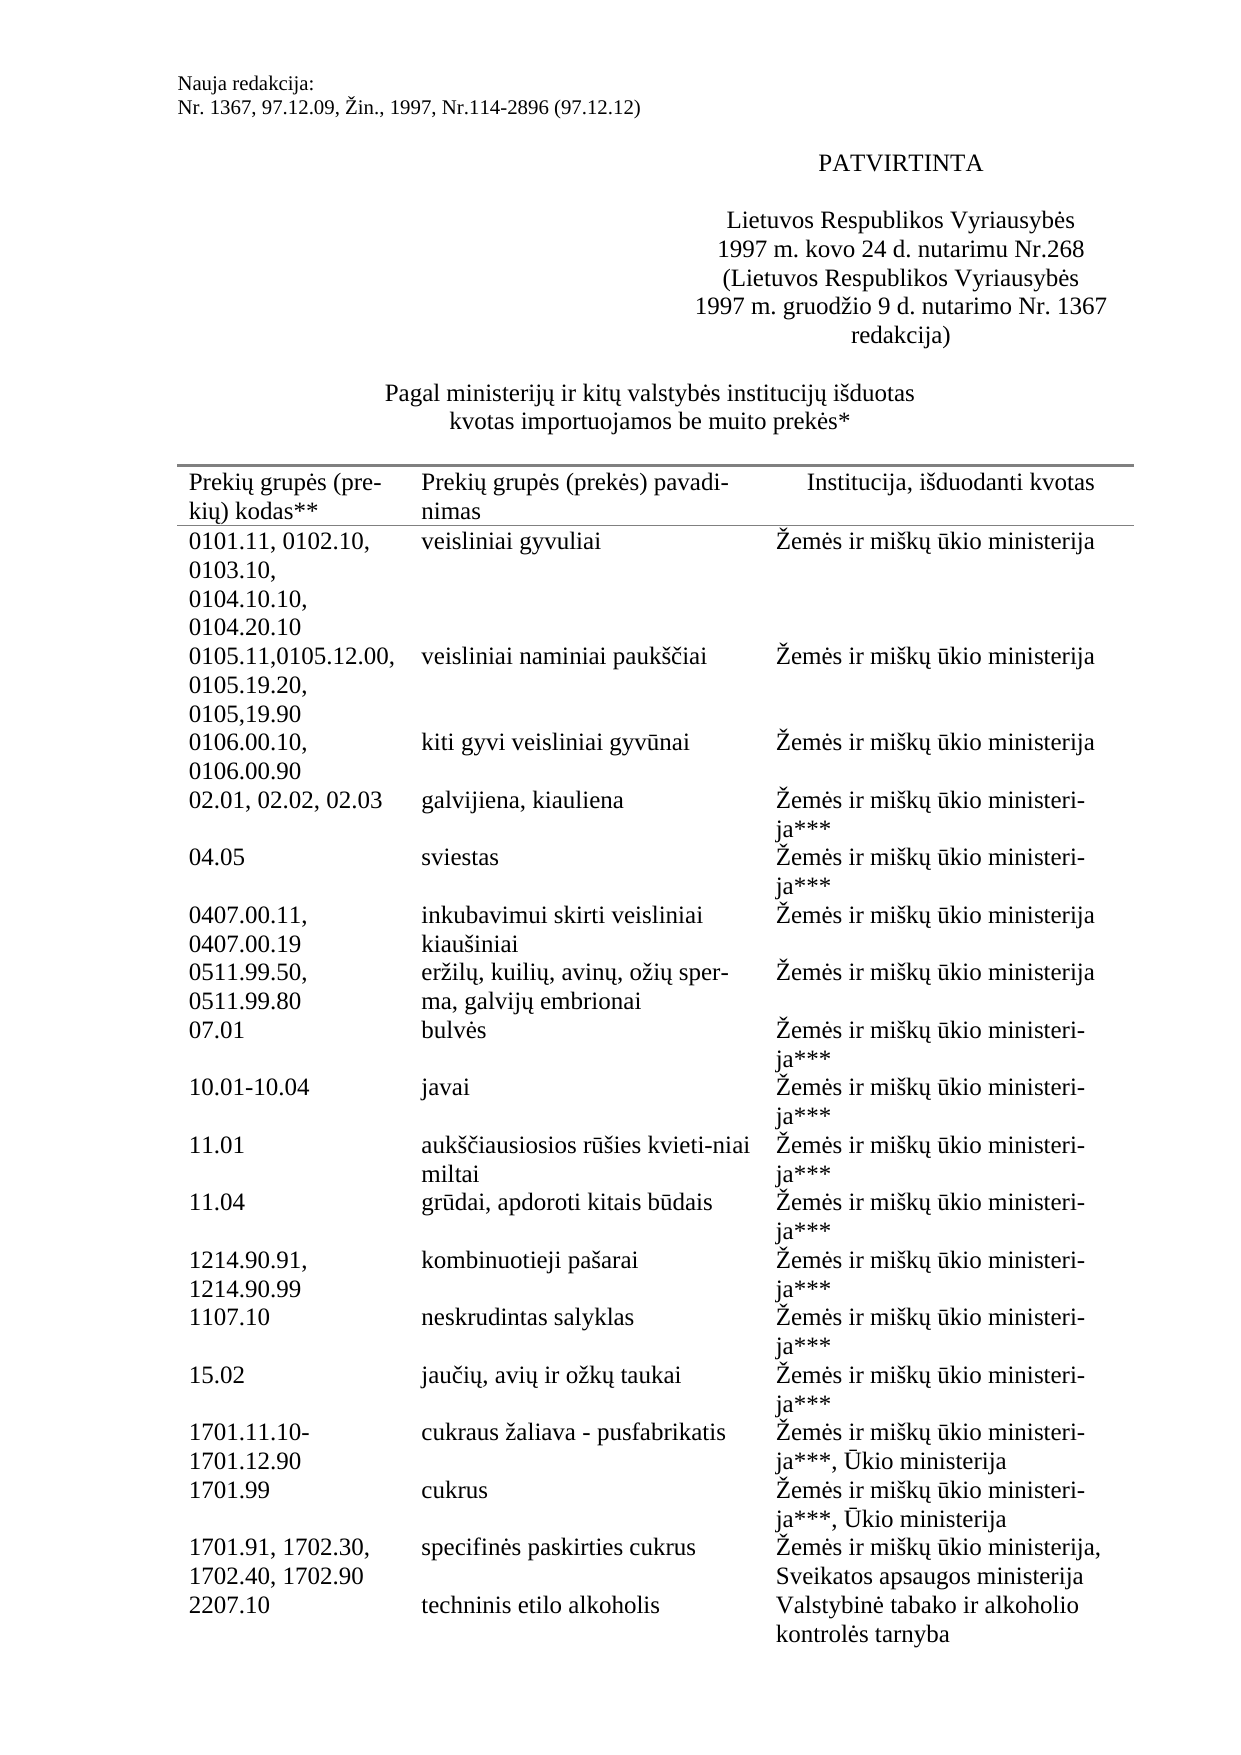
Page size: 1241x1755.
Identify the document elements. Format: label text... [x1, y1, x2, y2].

table_cell 04.05 [177, 843, 410, 900]
table_cell Žemės ir miškų ūkio ministerija [764, 526, 1133, 641]
table_cell kiti gyvi veisliniai gyvūnai [410, 728, 764, 785]
table_cell 0106.00.10, 0106.00.90 [177, 728, 410, 785]
table_header Prekių grupės (pre-kių) kodas** [177, 467, 410, 524]
text 1997 m. gruodžio 9 d. nutarimo Nr. 1367 [679, 291, 1122, 320]
table_cell veisliniai gyvuliai [410, 526, 764, 641]
table_cell aukščiausiosios rūšies kvieti-niai miltai [410, 1130, 764, 1187]
table_cell Žemės ir miškų ūkio ministeri-ja***, Ūkio ministerija [764, 1418, 1133, 1475]
table_cell jaučių, avių ir ožkų taukai [410, 1360, 764, 1417]
text 1997 m. kovo 24 d. nutarimu Nr.268 [679, 234, 1122, 263]
table_cell Žemės ir miškų ūkio ministeri-ja***, Ūkio ministerija [764, 1475, 1133, 1532]
table_header Prekių grupės (prekės) pavadi-nimas [410, 467, 764, 524]
table_cell Žemės ir miškų ūkio ministerija [764, 641, 1133, 727]
table_cell 11.01 [177, 1130, 410, 1187]
table_cell 1701.11.10- 1701.12.90 [177, 1418, 410, 1475]
table_cell 1214.90.91, 1214.90.99 [177, 1245, 410, 1302]
table_cell 11.04 [177, 1188, 410, 1245]
text Nr. 1367, 97.12.09, Žin., 1997, Nr.114-2896 (97.12.12) [177, 95, 1122, 119]
table_cell Žemės ir miškų ūkio ministeri-ja*** [764, 843, 1133, 900]
table_cell veisliniai naminiai paukščiai [410, 641, 764, 727]
table_cell eržilų, kuilių, avinų, ožių sper-ma, galvijų embrionai [410, 958, 764, 1015]
table_cell 0511.99.50, 0511.99.80 [177, 958, 410, 1015]
table_cell 2207.10 [177, 1590, 410, 1647]
table_cell Valstybinė tabako ir alkoholio kontrolės tarnyba [764, 1590, 1133, 1647]
table_cell Žemės ir miškų ūkio ministerija, Sveikatos apsaugos ministerija [764, 1533, 1133, 1590]
table_cell bulvės [410, 1015, 764, 1072]
table_cell Žemės ir miškų ūkio ministeri-ja*** [764, 1245, 1133, 1302]
table_cell 0407.00.11, 0407.00.19 [177, 900, 410, 957]
table_cell 10.01-10.04 [177, 1073, 410, 1130]
table_cell Žemės ir miškų ūkio ministeri-ja*** [764, 1303, 1133, 1360]
table_cell specifinės paskirties cukrus [410, 1533, 764, 1590]
table_cell Žemės ir miškų ūkio ministeri-ja*** [764, 785, 1133, 842]
table_cell 1701.99 [177, 1475, 410, 1532]
table_cell cukrus [410, 1475, 764, 1532]
table_cell galvijiena, kiauliena [410, 785, 764, 842]
table_cell 0101.11, 0102.10, 0103.10, 0104.10.10, 0104.20.10 [177, 526, 410, 641]
table_cell cukraus žaliava - pusfabrikatis [410, 1418, 764, 1475]
text redakcija) [679, 320, 1122, 349]
text Lietuvos Respublikos Vyriausybės [679, 205, 1122, 234]
table_cell grūdai, apdoroti kitais būdais [410, 1188, 764, 1245]
table_cell sviestas [410, 843, 764, 900]
table_cell techninis etilo alkoholis [410, 1590, 764, 1647]
text Pagal ministerijų ir kitų valstybės institucijų išduotas [177, 378, 1122, 406]
table_cell Žemės ir miškų ūkio ministerija [764, 900, 1133, 957]
table_cell Žemės ir miškų ūkio ministeri-ja*** [764, 1130, 1133, 1187]
table_cell 1107.10 [177, 1303, 410, 1360]
table_cell 07.01 [177, 1015, 410, 1072]
table_cell Žemės ir miškų ūkio ministeri-ja*** [764, 1073, 1133, 1130]
text (Lietuvos Respublikos Vyriausybės [679, 263, 1122, 291]
table_cell Žemės ir miškų ūkio ministeri-ja*** [764, 1015, 1133, 1072]
table_header Institucija, išduodanti kvotas [764, 467, 1133, 524]
table_cell javai [410, 1073, 764, 1130]
text kvotas importuojamos be muito prekės* [177, 406, 1122, 435]
table_cell 02.01, 02.02, 02.03 [177, 785, 410, 842]
table_cell Žemės ir miškų ūkio ministeri-ja*** [764, 1188, 1133, 1245]
text PATVIRTINTA [679, 148, 1122, 176]
table_cell kombinuotieji pašarai [410, 1245, 764, 1302]
table_cell Žemės ir miškų ūkio ministerija [764, 958, 1133, 1015]
table_cell neskrudintas salyklas [410, 1303, 764, 1360]
text Nauja redakcija: [177, 71, 1122, 95]
table_cell 1701.91, 1702.30, 1702.40, 1702.90 [177, 1533, 410, 1590]
table_cell inkubavimui skirti veisliniai kiaušiniai [410, 900, 764, 957]
table_cell 15.02 [177, 1360, 410, 1417]
table_cell 0105.11,0105.12.00, 0105.19.20, 0105,19.90 [177, 641, 410, 727]
table_cell Žemės ir miškų ūkio ministeri-ja*** [764, 1360, 1133, 1417]
table_cell Žemės ir miškų ūkio ministerija [764, 728, 1133, 785]
